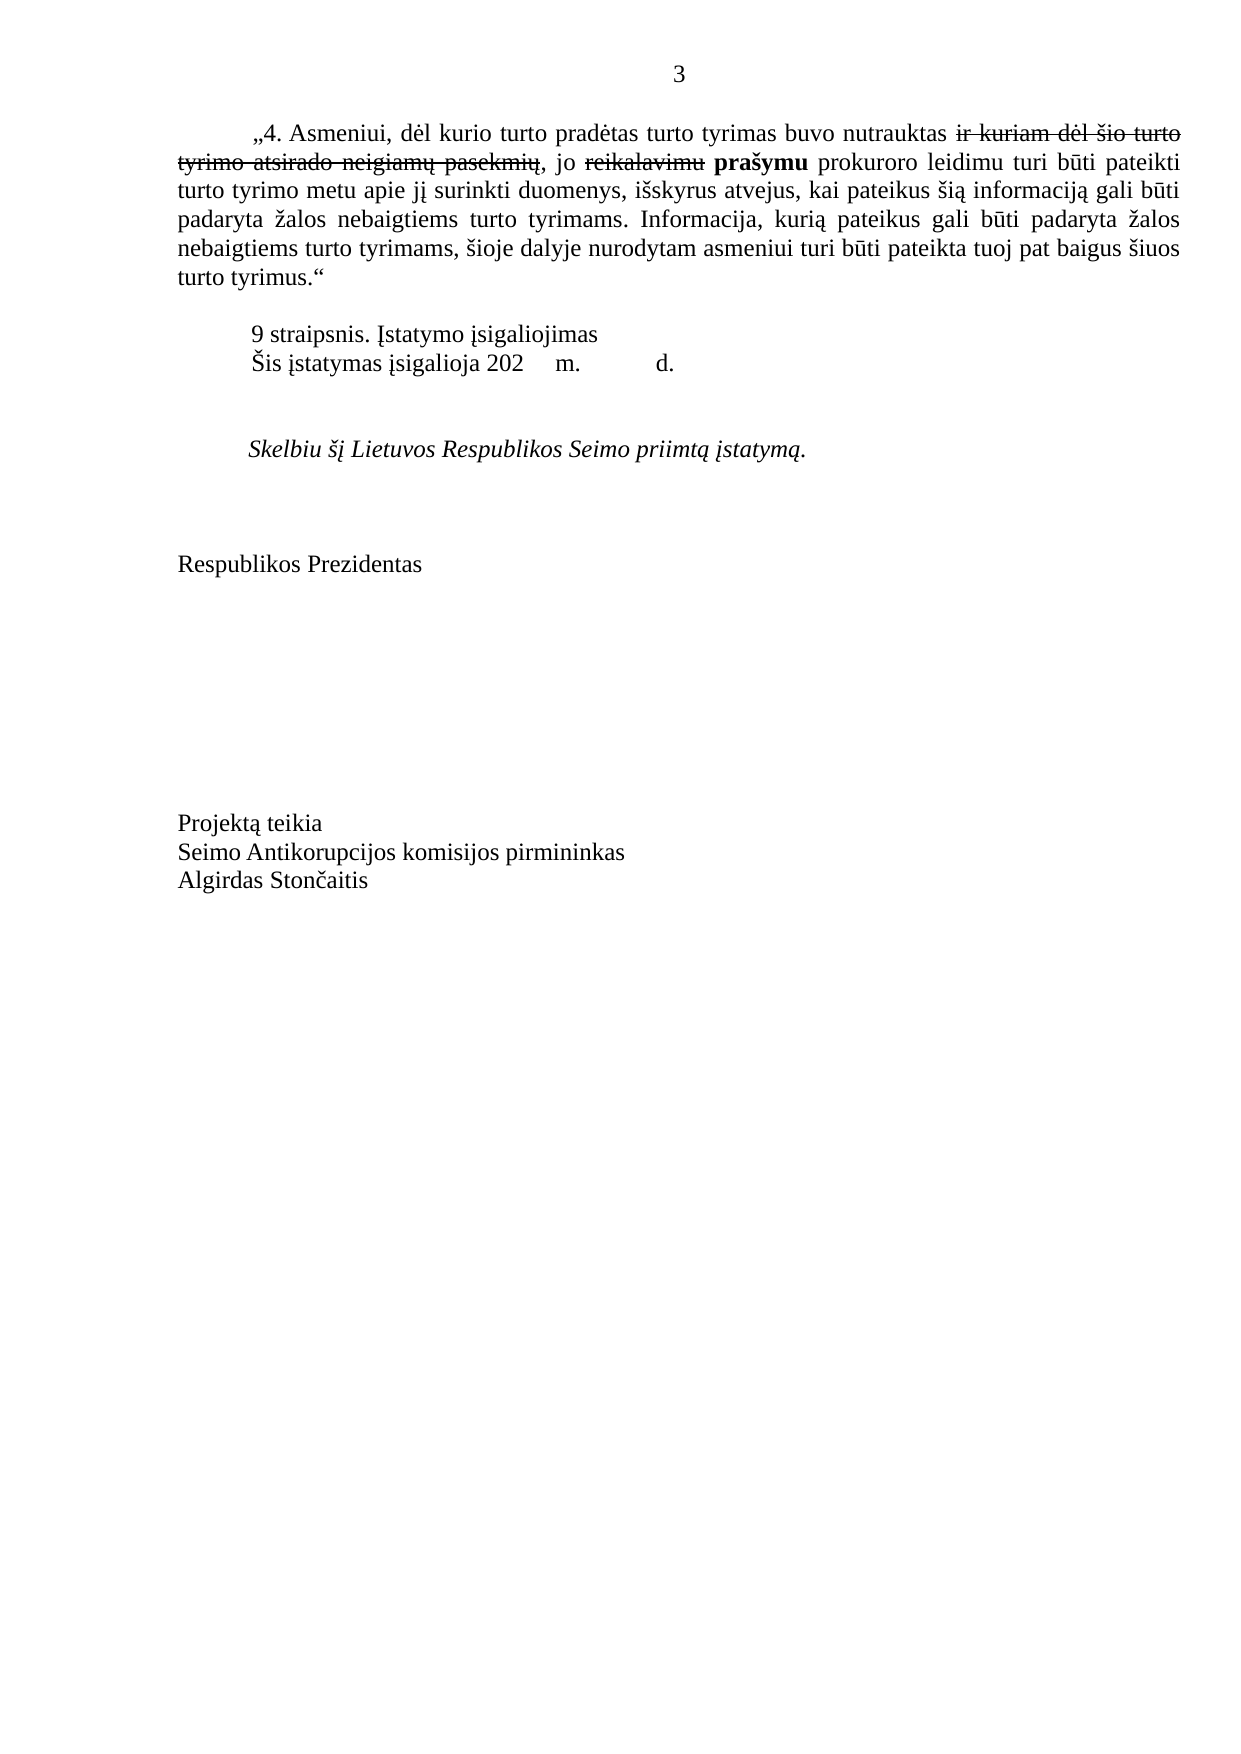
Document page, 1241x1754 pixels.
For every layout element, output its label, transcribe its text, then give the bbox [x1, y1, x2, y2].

text Skelbiu šį Lietuvos Respublikos Seimo priimtą įstatymą. [177, 434, 1181, 463]
text Seimo Antikorupcijos komisijos pirmininkas [177, 837, 1181, 866]
text 9 straipsnis. Įstatymo įsigaliojimas [177, 319, 1181, 348]
text Projektą teikia [177, 808, 1181, 837]
text Algirdas Stončaitis [177, 866, 1181, 894]
text Respublikos Prezidentas [177, 549, 1181, 578]
text Šis įstatymas įsigalioja 202 m. d. [177, 348, 1181, 377]
text „4. Asmeniui, dėl kurio turto pradėtas turto tyrimas buvo nutrauktas ir kuriam dėl šio turto tyrimo atsirado neigiamų pasekmių, jo reikalavimu prašymu prokuroro leidimu turi būti pateikti turto tyrimo metu apie jį surinkti duomenys, išskyrus atvejus, kai pateikus šią informaciją gali būti padaryta žalos nebaigtiems turto tyrimams. Informacija, kurią pateikus gali būti padaryta žalos nebaigtiems turto tyrimams, šioje dalyje nurodytam asmeniui turi būti pateikta tuoj pat baigus šiuos turto tyrimus.“ [177, 118, 1181, 291]
